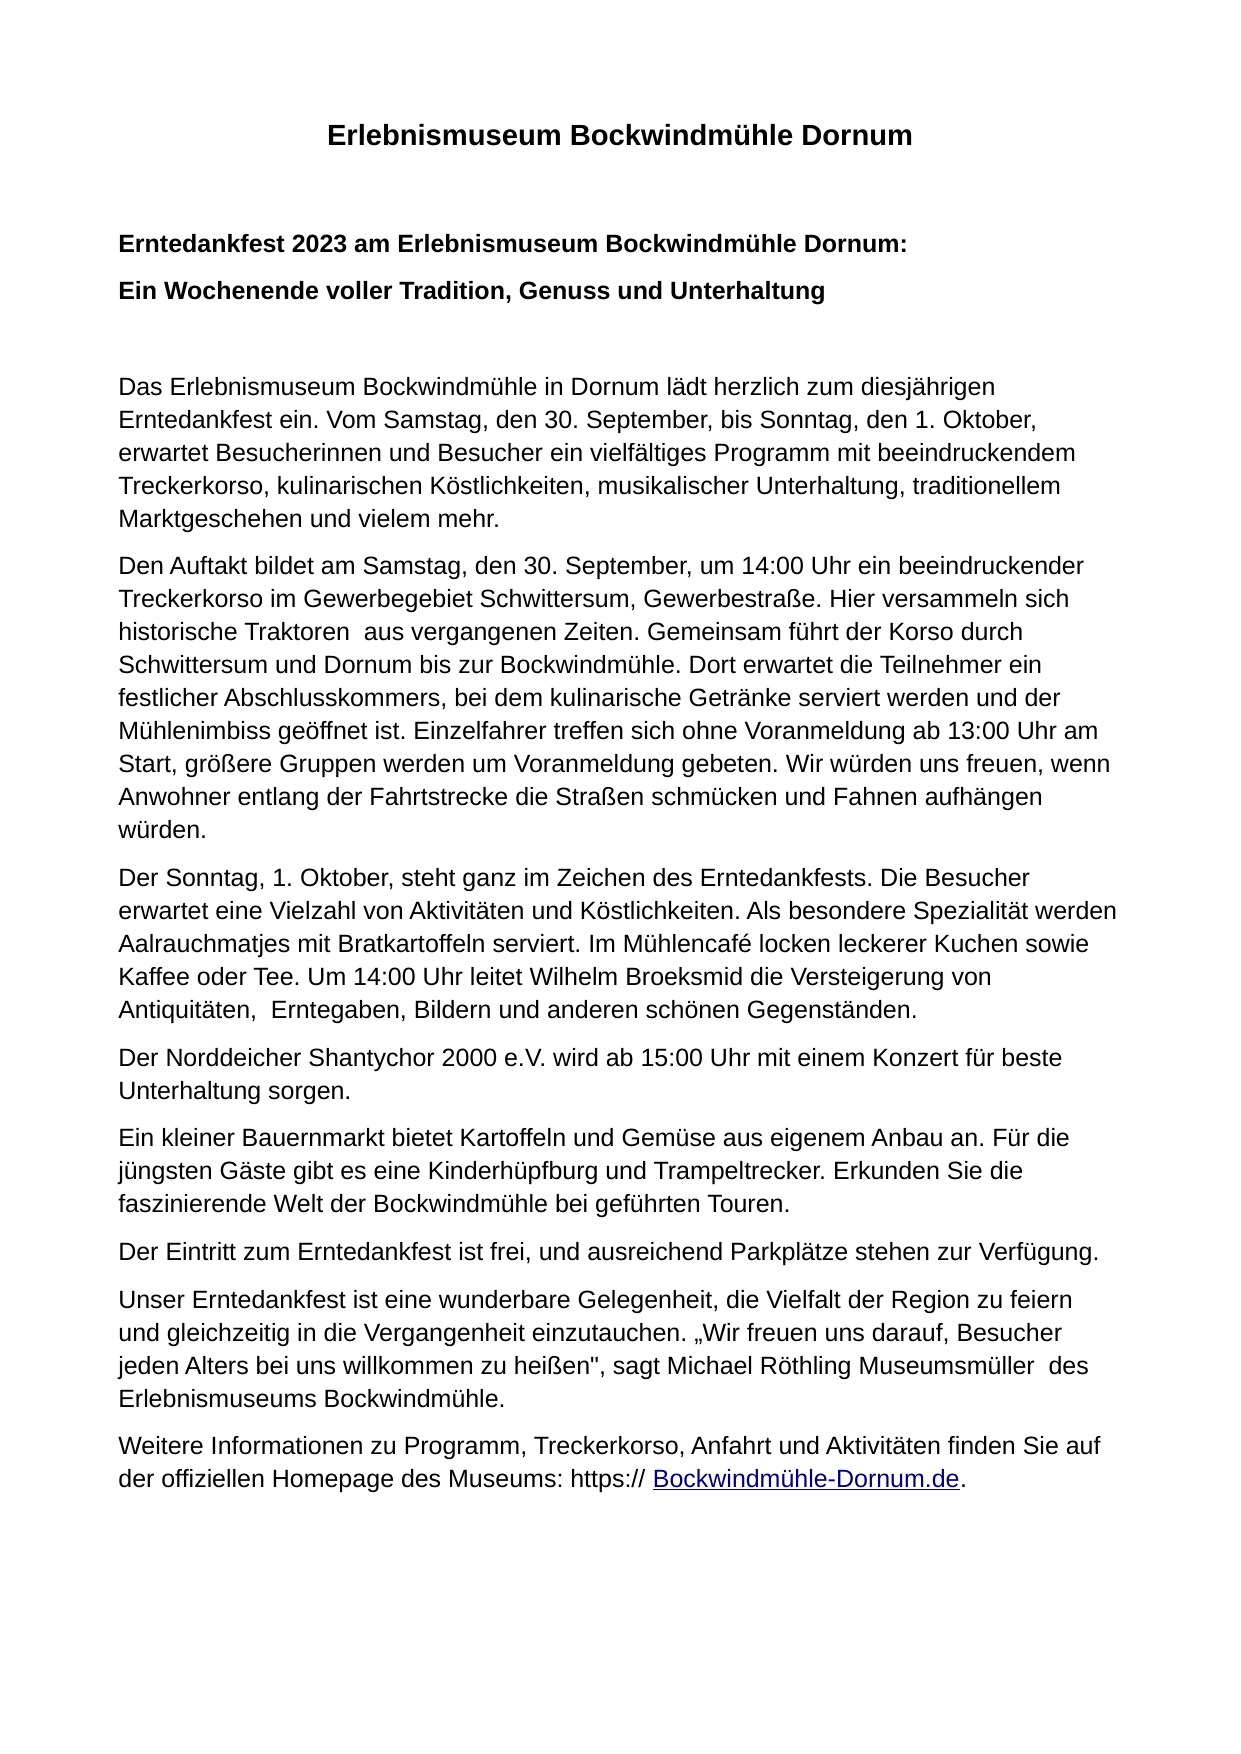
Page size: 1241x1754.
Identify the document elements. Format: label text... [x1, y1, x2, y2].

text Das Erlebnismuseum Bockwindmühle in Dornum lädt herzlich zum diesjährigen Erntedankfest ein. Vom Samstag, den 30. September, bis Sonntag, den 1. Oktober, erwartet Besucherinnen und Besucher ein vielfältiges Programm mit beeindruckendem Treckerkorso, kulinarischen Köstlichkeiten, musikalischer Unterhaltung, traditionellem Marktgeschehen und vielem mehr. [118, 372, 1122, 532]
text Ein kleiner Bauernmarkt bietet Kartoffeln und Gemüse aus eigenem Anbau an. Für die jüngsten Gäste gibt es eine Kinderhüpfburg und Trampeltrecker. Erkunden Sie die faszinierende Welt der Bockwindmühle bei geführten Touren. [118, 1123, 1122, 1218]
text Ein Wochenende voller Tradition, Genuss und Unterhaltung [118, 276, 1122, 305]
text Der Norddeicher Shantychor 2000 e.V. wird ab 15:00 Uhr mit einem Konzert für beste Unterhaltung sorgen. [118, 1043, 1122, 1104]
text Der Sonntag, 1. Oktober, steht ganz im Zeichen des Erntedankfests. Die Besucher erwartet eine Vielzahl von Aktivitäten und Köstlichkeiten. Als besondere Spezialität werden Aalrauchmatjes mit Bratkartoffeln serviert. Im Mühlencafé locken leckerer Kuchen sowie Kaffee oder Tee. Um 14:00 Uhr leitet Wilhelm Broeksmid die Versteigerung von Antiquitäten, Erntegaben, Bildern und anderen schönen Gegenständen. [118, 863, 1122, 1024]
text Der Eintritt zum Erntedankfest ist frei, und ausreichend Parkplätze stehen zur Verfügung. [118, 1237, 1122, 1266]
text Weitere Informationen zu Programm, Treckerkorso, Anfahrt und Aktivitäten finden Sie auf der offiziellen Homepage des Museums: https:// Bockwindmühle-Dornum.de. [118, 1431, 1122, 1493]
text Unser Erntedankfest ist eine wunderbare Gelegenheit, die Vielfalt der Region zu feiern und gleichzeitig in die Vergangenheit einzutauchen. „Wir freuen uns darauf, Besucher jeden Alters bei uns willkommen zu heißen", sagt Michael Röthling Museumsmüller des Erlebnismuseums Bockwindmühle. [118, 1284, 1122, 1412]
text Den Auftakt bildet am Samstag, den 30. September, um 14:00 Uhr ein beeindruckender Treckerkorso im Gewerbegebiet Schwittersum, Gewerbestraße. Hier versammeln sich historische Traktoren aus vergangenen Zeiten. Gemeinsam führt der Korso durch Schwittersum und Dornum bis zur Bockwindmühle. Dort erwartet die Teilnehmer ein festlicher Abschlusskommers, bei dem kulinarische Getränke serviert werden und der Mühlenimbiss geöffnet ist. Einzelfahrer treffen sich ohne Voranmeldung ab 13:00 Uhr am Start, größere Gruppen werden um Voranmeldung gebeten. Wir würden uns freuen, wenn Anwohner entlang der Fahrtstrecke die Straßen schmücken und Fahnen aufhängen würden. [118, 551, 1122, 844]
text Erntedankfest 2023 am Erlebnismuseum Bockwindmühle Dornum: [118, 229, 1122, 257]
